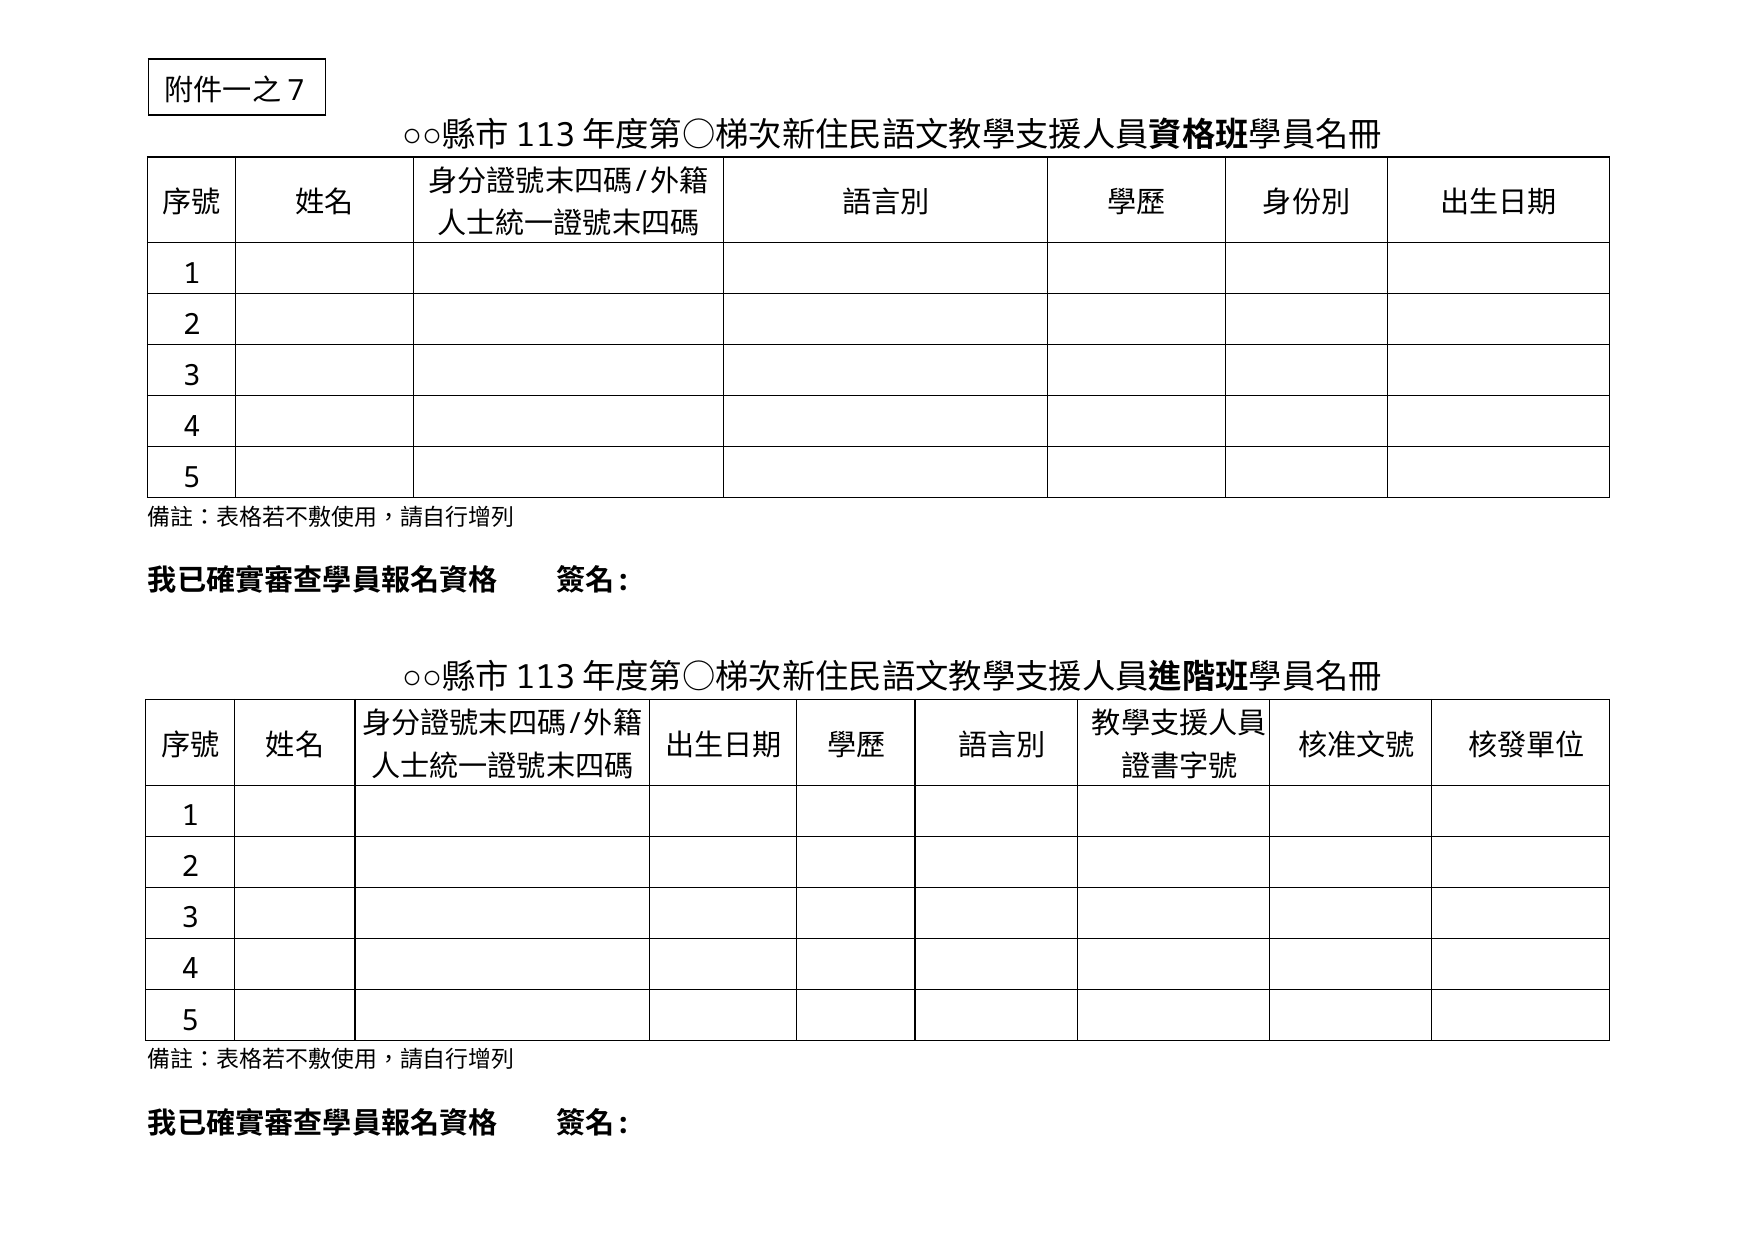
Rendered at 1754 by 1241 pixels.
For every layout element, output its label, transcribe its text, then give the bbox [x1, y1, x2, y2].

table_cell [650, 837, 796, 887]
table_cell [236, 294, 413, 344]
table_cell 1 [148, 243, 235, 293]
table_header 語言別 [724, 158, 1047, 242]
text 備註：表格若不敷使用，請自行增列 [148, 1041, 1636, 1074]
table_cell [650, 888, 796, 938]
table_cell [1078, 939, 1269, 989]
table_cell [414, 294, 723, 344]
table_cell [1270, 939, 1431, 989]
table_cell [1048, 345, 1225, 395]
text 我已確實審查學員報名資格 簽名: [148, 1099, 1636, 1142]
table_cell [797, 786, 914, 836]
table_cell [1226, 294, 1387, 344]
table_cell [1226, 345, 1387, 395]
table_cell [1048, 396, 1225, 446]
table_cell [1048, 294, 1225, 344]
table_cell [724, 243, 1047, 293]
table_header 出生日期 [650, 700, 796, 785]
table_cell [1078, 786, 1269, 836]
table_header 學歷 [797, 700, 914, 785]
table_cell [797, 888, 914, 938]
text ○○縣市113年度第○梯次新住民語文教學支援人員資格班學員名冊 [148, 106, 1636, 156]
table_cell [1078, 990, 1269, 1040]
table_cell [724, 294, 1047, 344]
table_cell [356, 990, 649, 1040]
table_cell [236, 396, 413, 446]
table_header 學歷 [1048, 158, 1225, 242]
table_cell [724, 345, 1047, 395]
text 我已確實審查學員報名資格 簽名: [148, 557, 1636, 599]
table_cell [1388, 243, 1609, 293]
table_cell [1270, 837, 1431, 887]
table_cell 3 [146, 888, 234, 938]
table_header 核發單位 [1432, 700, 1609, 785]
table_cell [414, 345, 723, 395]
table_cell 4 [148, 396, 235, 446]
table_cell 1 [146, 786, 234, 836]
table_cell [414, 396, 723, 446]
table_cell [356, 939, 649, 989]
table_cell [916, 990, 1077, 1040]
table_cell [650, 939, 796, 989]
table_cell [1078, 888, 1269, 938]
table_cell [414, 447, 723, 497]
table_cell [650, 786, 796, 836]
table_cell [797, 837, 914, 887]
table_cell [724, 396, 1047, 446]
table_cell 4 [146, 939, 234, 989]
table_cell [1048, 243, 1225, 293]
table_cell [1388, 447, 1609, 497]
table_cell [235, 888, 354, 938]
table_cell [1432, 786, 1609, 836]
table_header 核准文號 [1270, 700, 1431, 785]
table_cell 5 [146, 990, 234, 1040]
table_header 身分證號末四碼/外籍人士統一證號末四碼 [414, 158, 723, 242]
table_header 語言別 [916, 700, 1077, 785]
table_cell [414, 243, 723, 293]
table_cell [724, 447, 1047, 497]
text 備註：表格若不敷使用，請自行增列 [148, 498, 1636, 532]
table_cell [1432, 837, 1609, 887]
table_header 身份別 [1226, 158, 1387, 242]
table_cell 3 [148, 345, 235, 395]
table_header 序號 [148, 158, 235, 242]
table_cell 2 [146, 837, 234, 887]
table_cell 5 [148, 447, 235, 497]
text 附件一之7 [164, 67, 310, 107]
table_cell [236, 243, 413, 293]
table_cell [1226, 447, 1387, 497]
table_cell [356, 888, 649, 938]
table_cell [235, 939, 354, 989]
table_header 身分證號末四碼/外籍人士統一證號末四碼 [356, 700, 649, 785]
table_cell [797, 939, 914, 989]
table_cell [916, 837, 1077, 887]
table_cell [650, 990, 796, 1040]
table_header 教學支援人員證書字號 [1078, 700, 1269, 785]
table_cell [1078, 837, 1269, 887]
table_cell [1226, 396, 1387, 446]
table_cell [916, 786, 1077, 836]
table_cell [1048, 447, 1225, 497]
text [149, 60, 325, 114]
table_cell [1270, 990, 1431, 1040]
table_cell [1432, 990, 1609, 1040]
table_cell [1270, 888, 1431, 938]
table_cell [1270, 786, 1431, 836]
table_cell [1432, 888, 1609, 938]
table_cell [916, 939, 1077, 989]
table_cell [1388, 294, 1609, 344]
table_cell [1388, 345, 1609, 395]
table_cell [236, 345, 413, 395]
table_cell [356, 837, 649, 887]
table_cell [235, 837, 354, 887]
table_cell [235, 786, 354, 836]
table_cell [356, 786, 649, 836]
table_cell 2 [148, 294, 235, 344]
table_cell [797, 990, 914, 1040]
table_cell [235, 990, 354, 1040]
table_header 序號 [146, 700, 234, 785]
table_cell [916, 888, 1077, 938]
table_cell [1226, 243, 1387, 293]
text ○○縣市113年度第○梯次新住民語文教學支援人員進階班學員名冊 [148, 649, 1636, 699]
table_cell [1432, 939, 1609, 989]
table_header 姓名 [236, 158, 413, 242]
table_cell [236, 447, 413, 497]
table_cell [1388, 396, 1609, 446]
table_header 姓名 [235, 700, 354, 785]
table_header 出生日期 [1388, 158, 1609, 242]
